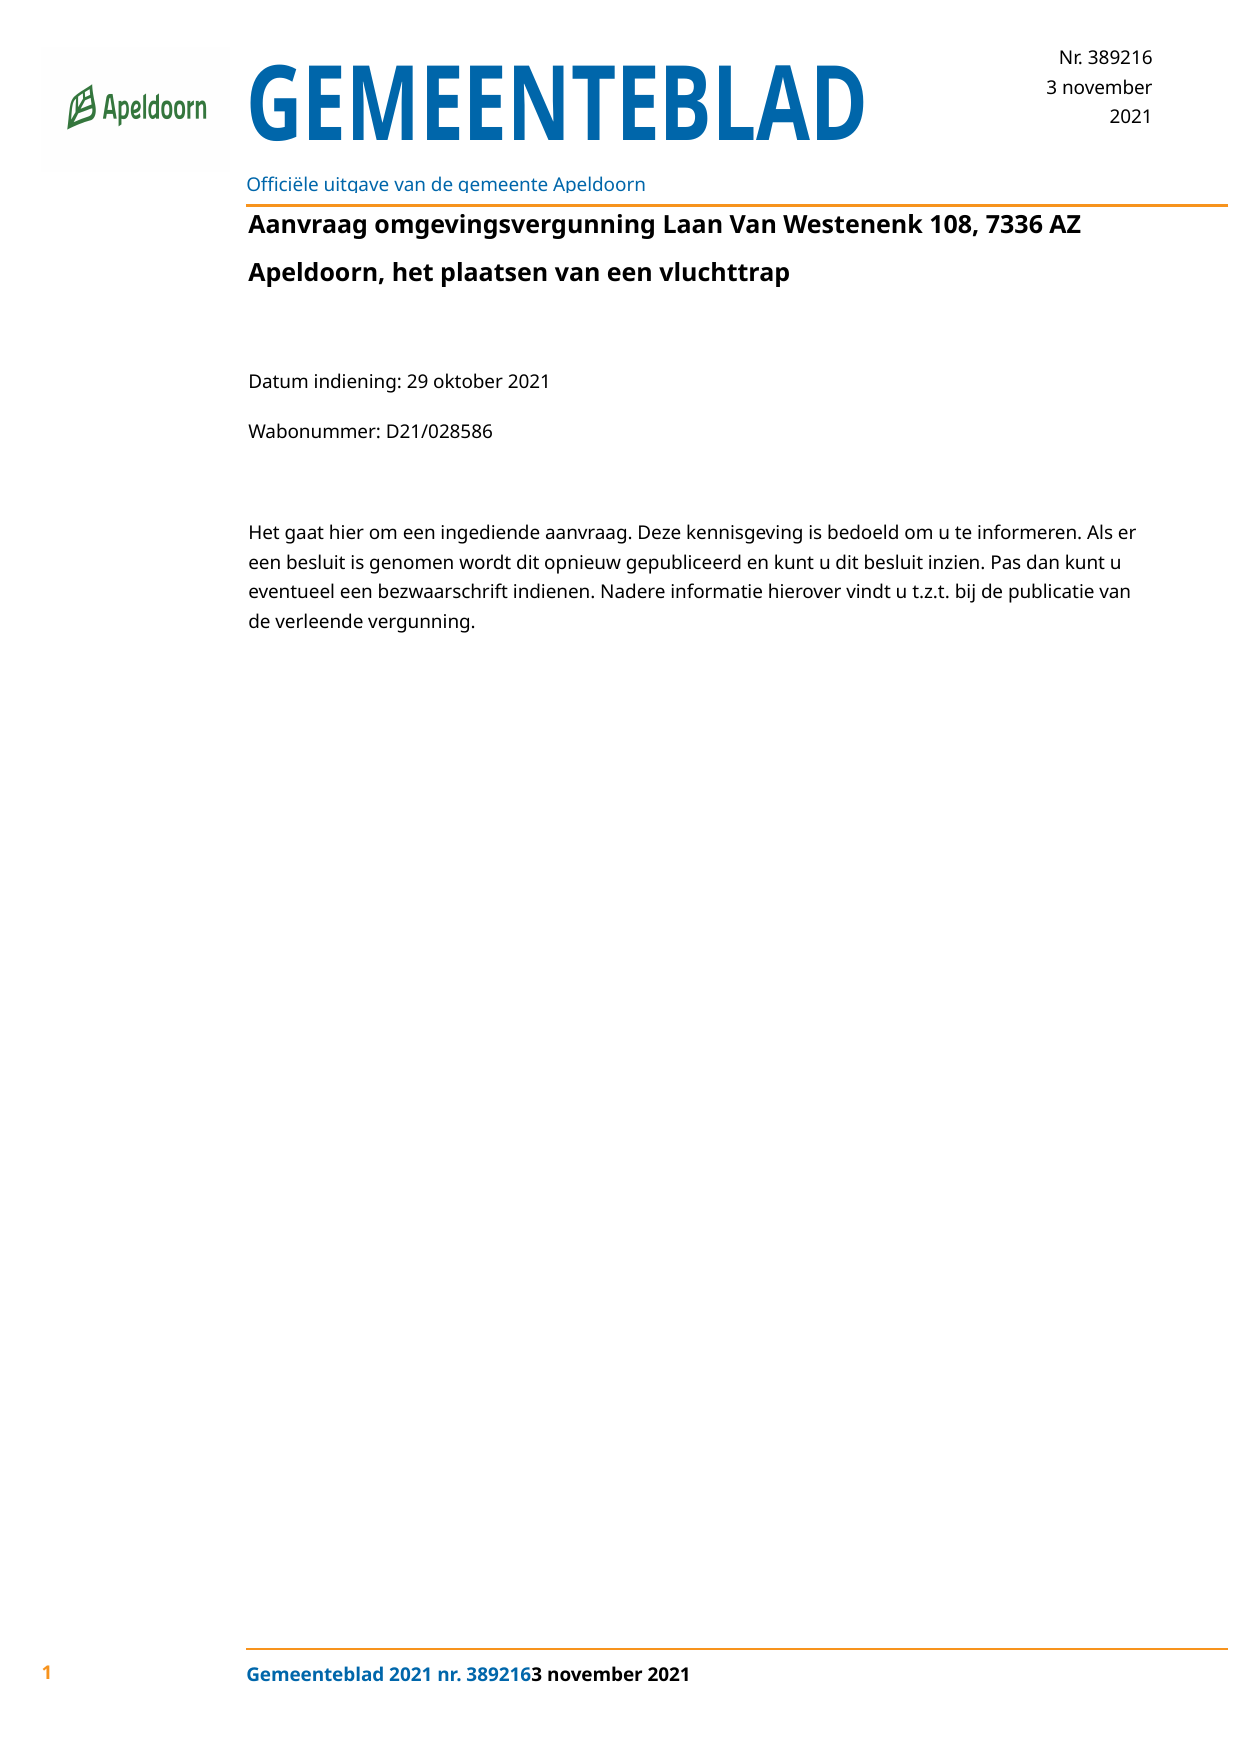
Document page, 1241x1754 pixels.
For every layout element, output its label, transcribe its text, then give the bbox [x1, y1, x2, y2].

picture [41, 47, 231, 172]
text Het gaat hier om een ingediende aanvraag. Deze kennisgeving is bedoeld om u te informeren. Als er een besluit is genomen wordt dit opnieuw gepubliceerd en kunt u dit besluit inzien. Pas dan kunt u eventueel een bezwaarschrift indienen. Nadere informatie hierover vindt u t.z.t. bij de publicatie van de verleende vergunning. [248, 519, 1152, 634]
text Aanvraag omgevingsvergunning Laan Van Westenenk 108, 7336 AZ Apeldoorn, het plaatsen van een vluchttrap [248, 207, 1152, 288]
text Wabonummer: D21/028586 [248, 419, 1152, 444]
text Datum indiening: 29 oktober 2021 [248, 368, 1152, 394]
